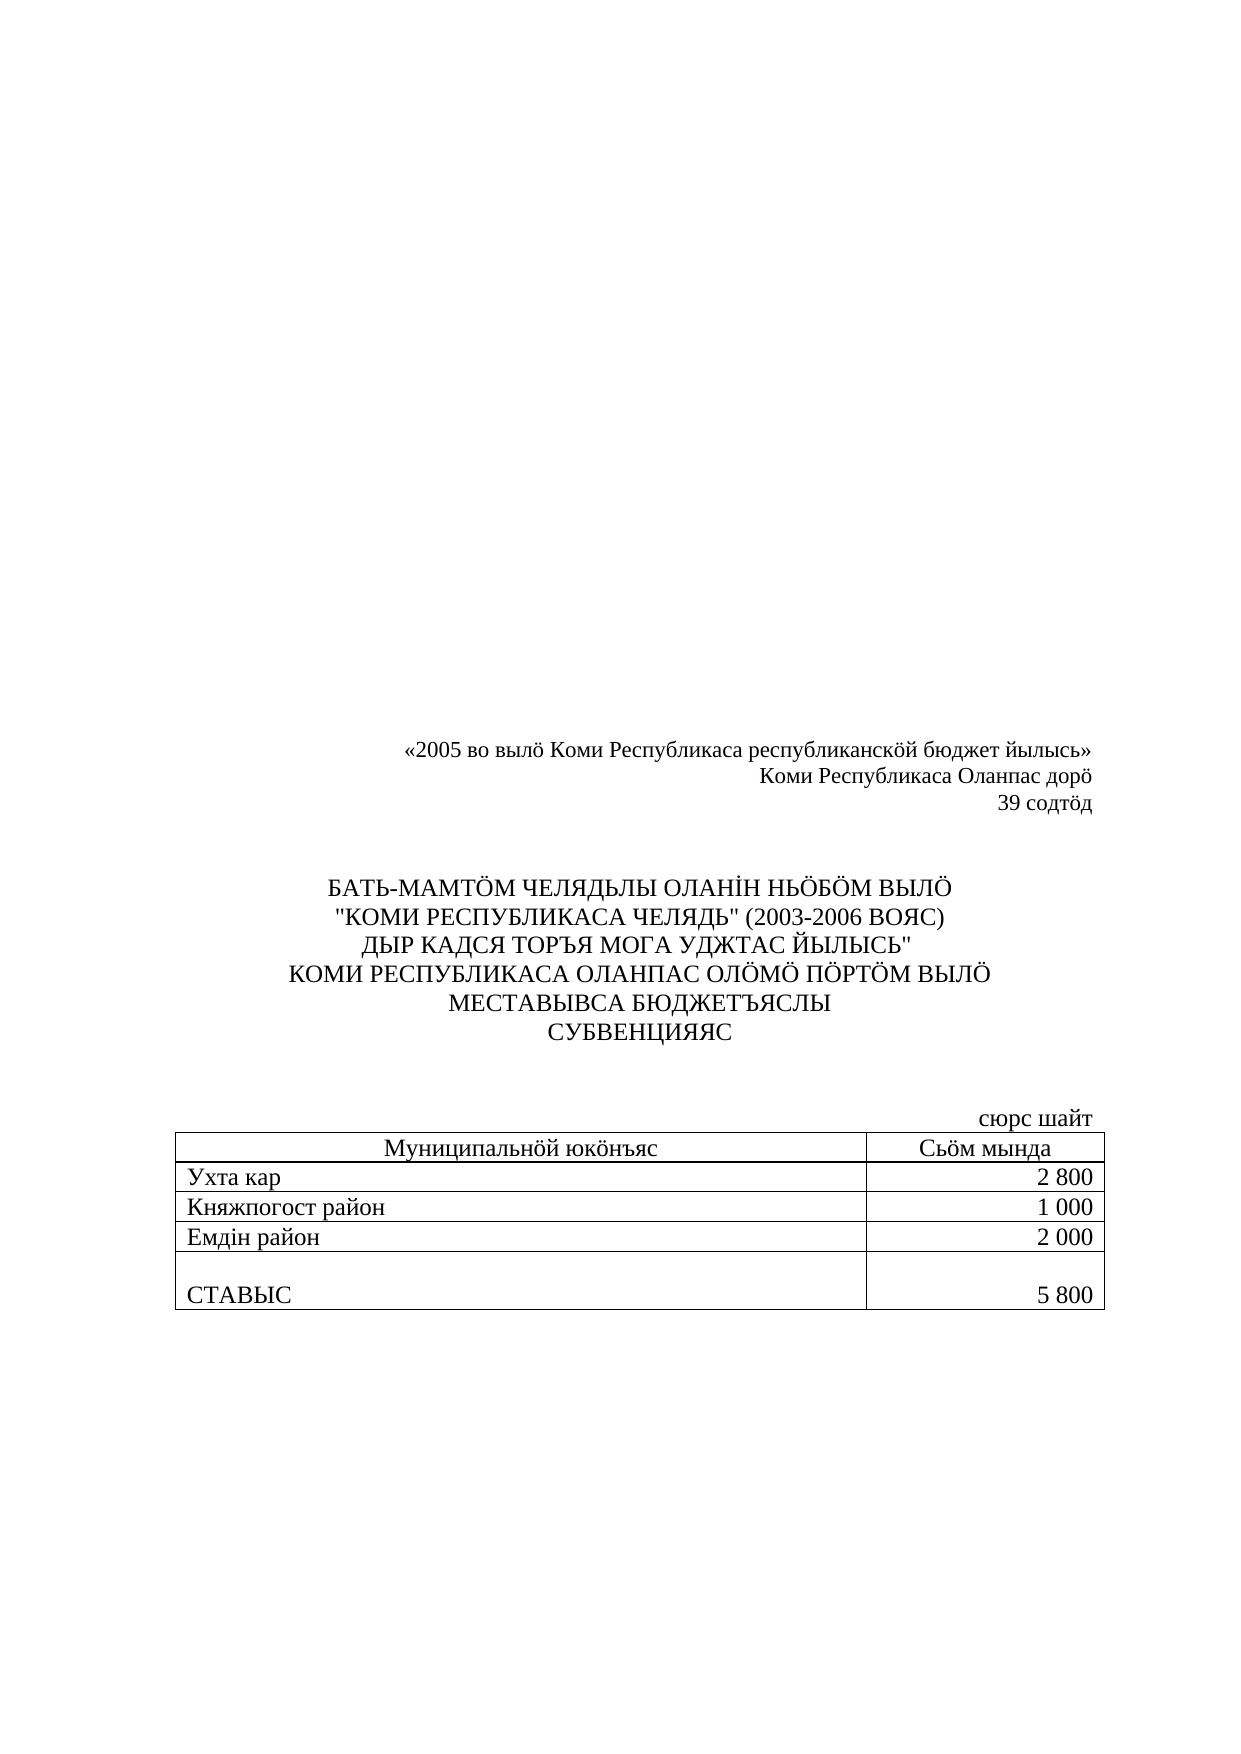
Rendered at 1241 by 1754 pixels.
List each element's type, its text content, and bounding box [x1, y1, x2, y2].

table_cell Ухта кар [176, 1163, 866, 1191]
table_cell Емдiн район [176, 1222, 866, 1251]
table_header Муниципальнöй юкöнъяс [176, 1133, 866, 1161]
table_cell 2 000 [867, 1222, 1104, 1251]
text КОМИ РЕСПУБЛИКАСА ОЛАНПАС ОЛÖМÖ ПÖРТÖМ ВЫЛÖ [187, 959, 1092, 988]
table_cell Княжпогост район [176, 1192, 866, 1221]
table_cell 2 800 [867, 1163, 1104, 1191]
text БАТЬ-МАМТÖМ ЧЕЛЯДЬЛЫ ОЛАНİН НЬÖБÖМ ВЫЛÖ [187, 873, 1092, 902]
text МЕСТАВЫВСА БЮДЖЕТЪЯСЛЫ [187, 988, 1092, 1017]
text СУБВЕНЦИЯЯС [187, 1017, 1092, 1045]
text сюрс шайт [187, 1103, 1092, 1132]
text «2005 во вылö Коми Республикаса республиканскöй бюджет йылысь» [187, 736, 1092, 763]
table_cell 5 800 [867, 1252, 1104, 1309]
table_header Сьöм мында [867, 1133, 1104, 1161]
table_cell 1 000 [867, 1192, 1104, 1221]
text ДЫР КАДСЯ ТОРЪЯ МОГА УДЖТАС ЙЫЛЫСЬ" [187, 930, 1092, 959]
text 39 содтöд [187, 789, 1092, 815]
table_cell СТАВЫС [176, 1252, 866, 1309]
text "КОМИ РЕСПУБЛИКАСА ЧЕЛЯДЬ" (2003-2006 ВОЯС) [187, 902, 1092, 930]
text Коми Республикаса Оланпас дорö [187, 763, 1092, 789]
